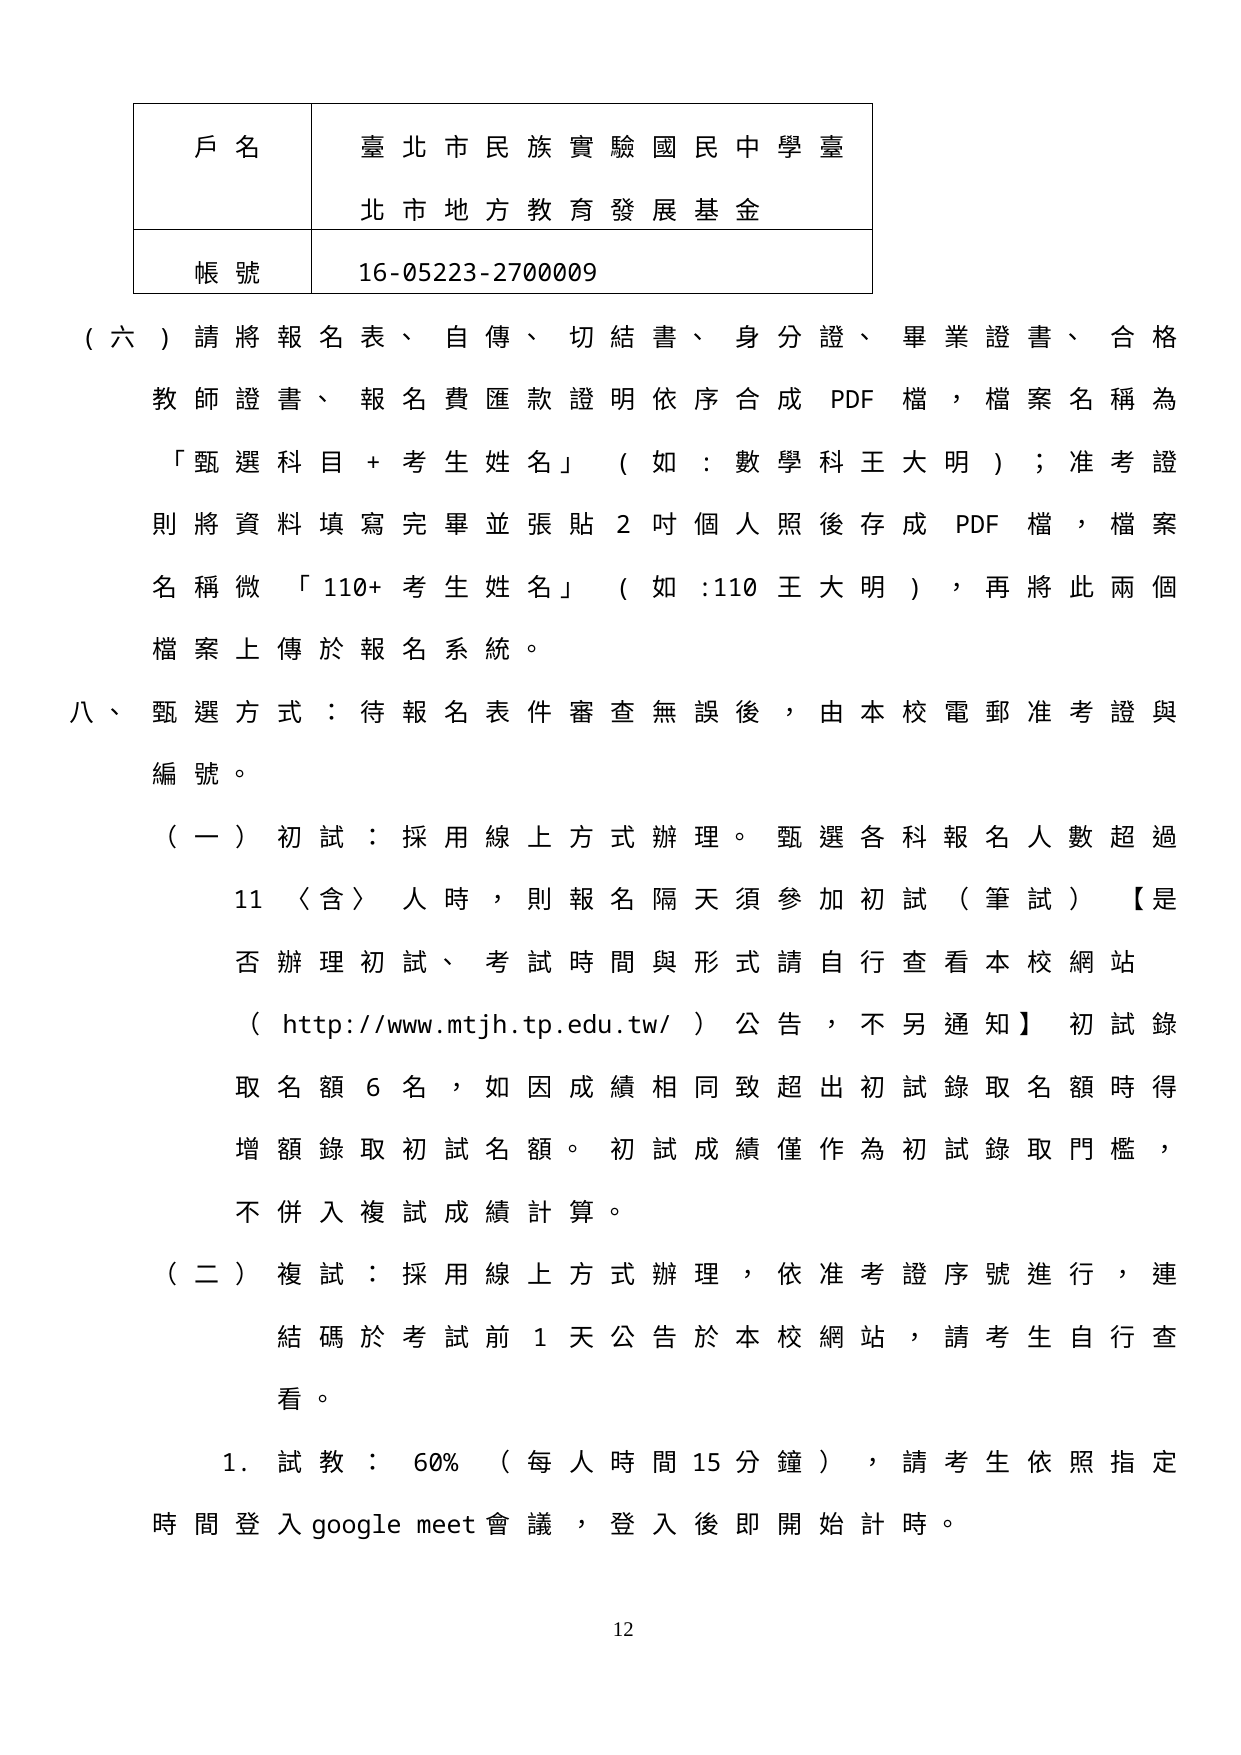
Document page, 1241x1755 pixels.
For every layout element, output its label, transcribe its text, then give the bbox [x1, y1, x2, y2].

text 八、甄選方式：待報名表件審查無誤後，由本校電郵准考證與編號。 [61, 669, 1186, 794]
text 1.試教：60%（每人時間15分鐘），請考生依照指定時間登入google meet會議，登入後即開始計時。 [119, 1419, 1186, 1544]
text （二）複試：採用線上方式辦理，依准考證序號進行，連結碼於考試前1天公告於本校網站，請考生自行查看。 [119, 1231, 1186, 1419]
table_cell 帳號 [134, 230, 311, 293]
table_cell 戶名 [134, 104, 311, 229]
text （一）初試：採用線上方式辦理。甄選各科報名人數超過11〈含〉人時，則報名隔天須參加初試（筆試）【是否辦理初試、考試時間與形式請自行查看本校網站（http://www.mtjh.tp.edu.tw/）公告，不另通知】初試錄取名額6名，如因成績相同致超出初試錄取名額時得增額錄取初試名額。初試成績僅作為初試錄取門檻，不併入複試成績計算。 [119, 794, 1186, 1231]
text (六)請將報名表、自傳、切結書、身分證、畢業證書、合格教師證書、報名費匯款證明依序合成PDF檔，檔案名稱為「甄選科目+考生姓名」(如:數學科王大明)；准考證則將資料填寫完畢並張貼2吋個人照後存成PDF檔，檔案名稱微「110+考生姓名」(如:110王大明)，再將此兩個檔案上傳於報名系統。 [61, 294, 1186, 669]
table_cell 臺北市民族實驗國民中學臺北市地方教育發展基金 [312, 104, 872, 229]
table_cell 16-05223-2700009 [312, 230, 872, 293]
